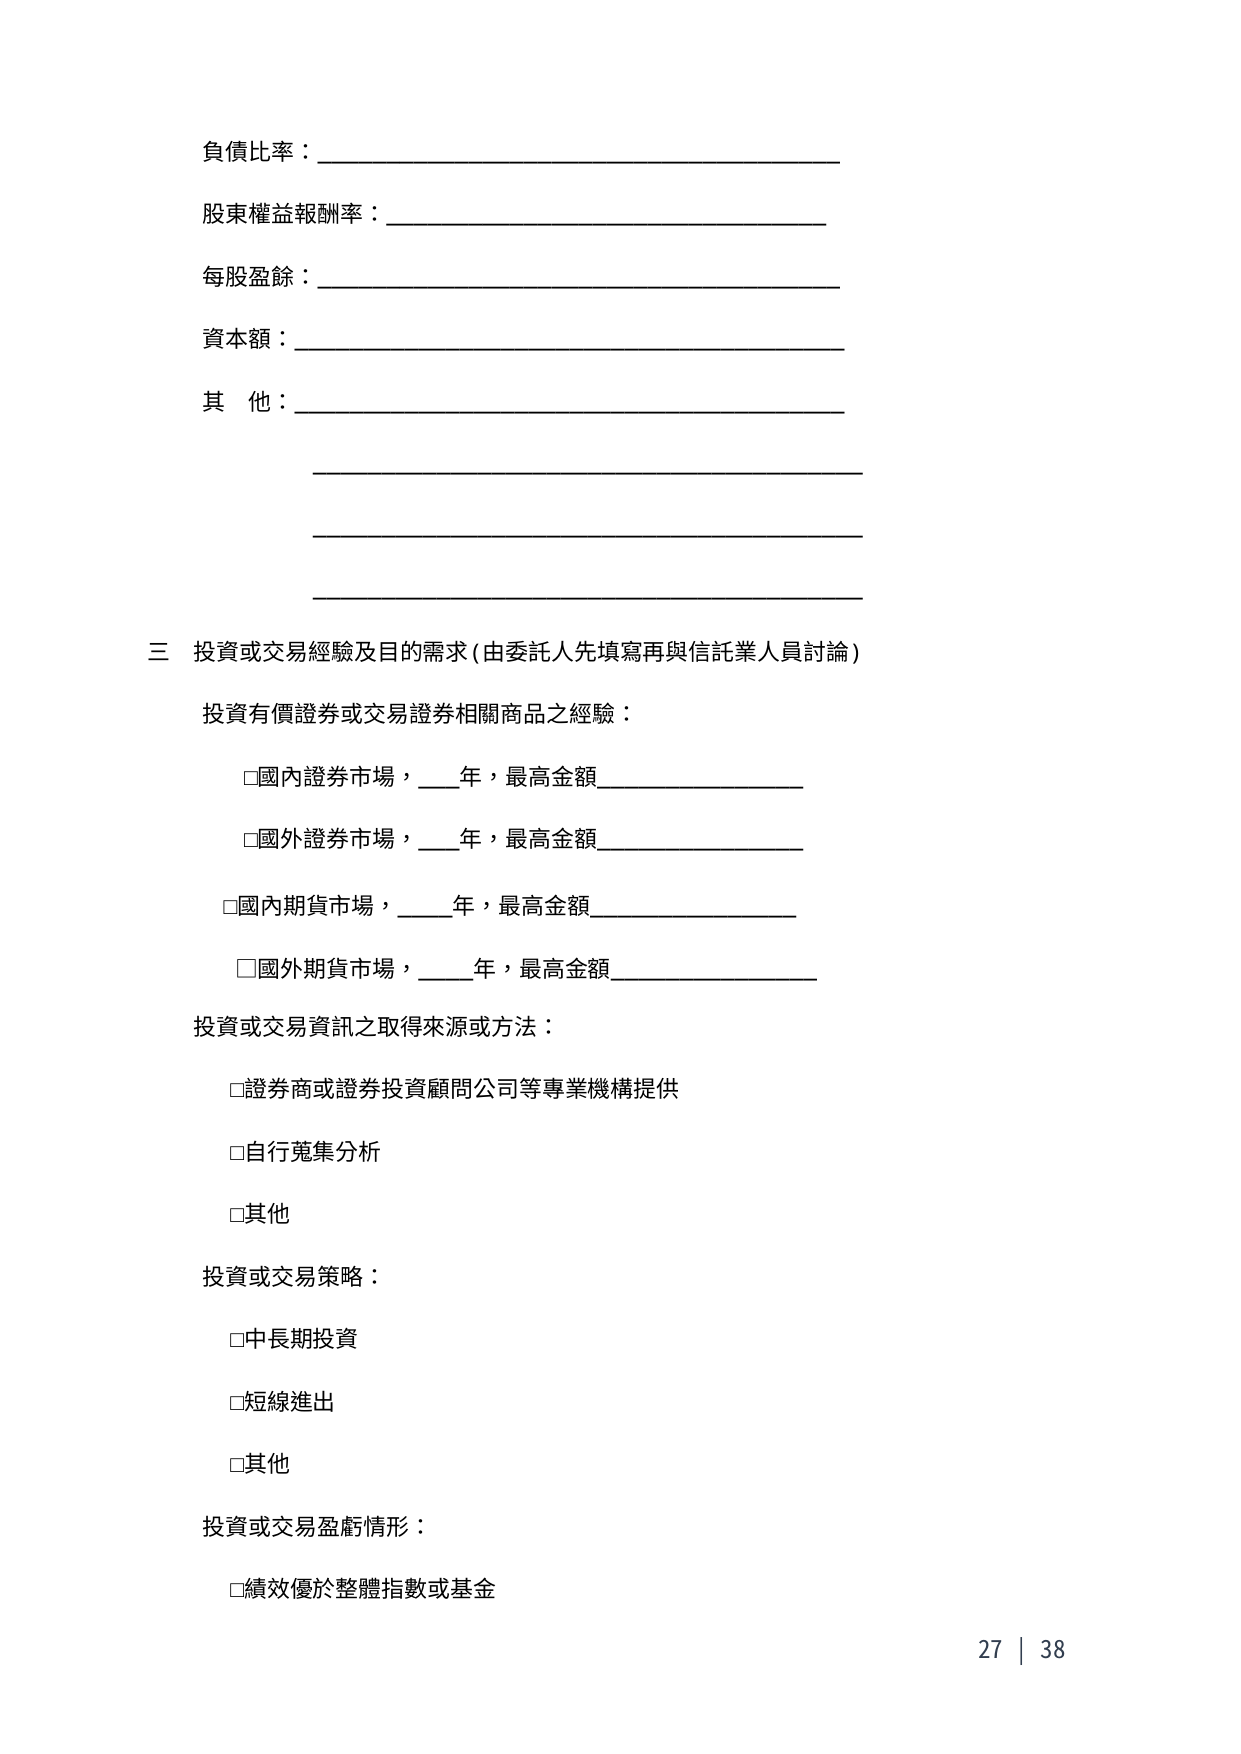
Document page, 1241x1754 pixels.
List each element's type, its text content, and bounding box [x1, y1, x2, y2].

text 投資或交易策略： [148, 1234, 1092, 1296]
text □短線進出 [148, 1359, 1092, 1421]
text 股東權益報酬率：________________________________ [148, 171, 1092, 234]
text □其他 [148, 1171, 1092, 1234]
text 投資或交易資訊之取得來源或方法： [148, 984, 1092, 1046]
text ________________________________________ [148, 546, 1092, 609]
text □國內期貨市場，____年，最高金額_______________ [209, 859, 1092, 921]
text □其他 [148, 1421, 1092, 1484]
text □中長期投資 [148, 1296, 1092, 1359]
text □國外證券市場，___年，最高金額_______________ [148, 796, 1092, 859]
text □國外期貨市場，____年，最高金額_______________ [148, 921, 1092, 984]
text □證券商或證券投資顧問公司等專業機構提供 [148, 1046, 1092, 1109]
text □國內證券市場，___年，最高金額_______________ [148, 734, 1092, 796]
text 其 他：________________________________________ [148, 359, 1092, 421]
text ________________________________________ [148, 484, 1092, 546]
text □績效優於整體指數或基金 [148, 1546, 1092, 1609]
text 三 投資或交易經驗及目的需求(由委託人先填寫再與信託業人員討論) [148, 609, 1092, 671]
text 投資或交易盈虧情形： [148, 1484, 1092, 1546]
text ________________________________________ [148, 421, 1092, 484]
text □自行蒐集分析 [148, 1109, 1092, 1171]
text 資本額：________________________________________ [148, 296, 1092, 359]
text 每股盈餘：______________________________________ [148, 234, 1092, 296]
text 投資有價證券或交易證券相關商品之經驗： [148, 671, 1092, 734]
text 負債比率：______________________________________ [148, 109, 1092, 171]
